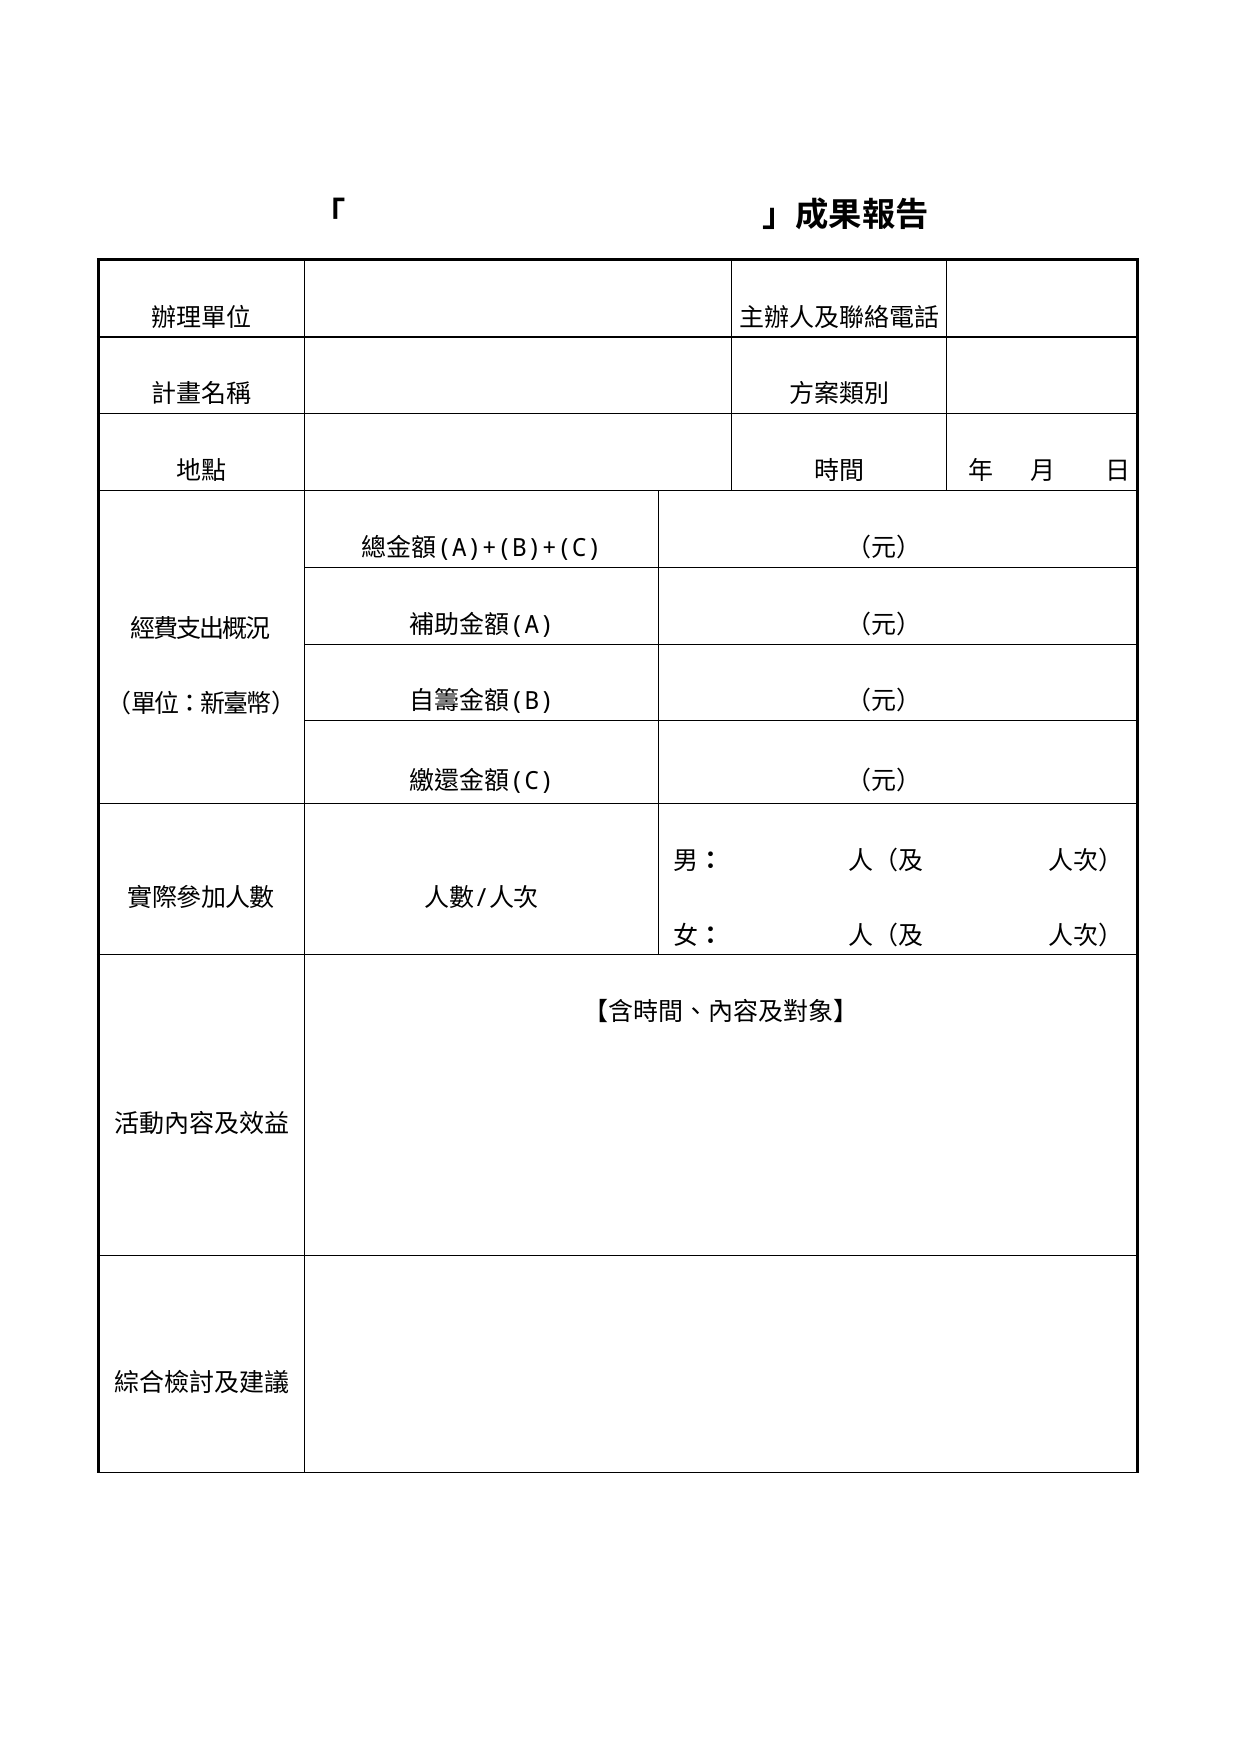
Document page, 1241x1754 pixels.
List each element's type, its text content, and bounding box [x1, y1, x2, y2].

table_cell 自籌金額(B) [305, 645, 658, 720]
table_cell （元） [659, 491, 1136, 567]
table_cell 男： 人（及 人次） 女： 人（及 人次） [659, 804, 1136, 954]
table_cell 活動內容及效益 [100, 955, 304, 1255]
table_header [305, 261, 731, 336]
table_cell 補助金額(A) [305, 568, 658, 643]
table_cell [305, 338, 731, 413]
table_cell 繳還金額(C) [305, 721, 658, 803]
table_cell 方案類別 [732, 338, 946, 413]
table_header [947, 261, 1136, 336]
table_cell 總金額(A)+(B)+(C) [305, 491, 658, 567]
text 「 」成果報告 [112, 171, 1128, 233]
table_cell （元） [659, 645, 1136, 720]
table_cell 實際參加人數 [100, 804, 304, 954]
table_cell [305, 414, 731, 490]
table_header 主辦人及聯絡電話 [732, 261, 946, 336]
table_cell （元） [659, 568, 1136, 643]
table_cell 人數/人次 [305, 804, 658, 954]
table_cell 綜合檢討及建議 [100, 1256, 304, 1472]
table_header 辦理單位 [100, 261, 304, 336]
table_cell 地點 [100, 414, 304, 490]
table_cell 計畫名稱 [100, 338, 304, 413]
table_cell 時間 [732, 414, 946, 490]
table_cell 年 月 日 [947, 414, 1136, 490]
table_cell （元） [659, 721, 1136, 803]
table_cell [305, 1256, 1136, 1472]
table_cell 【含時間、內容及對象】 [305, 955, 1136, 1255]
table_cell 經費支出概況 （單位：新臺幣） [100, 491, 304, 803]
table_cell [947, 338, 1136, 413]
